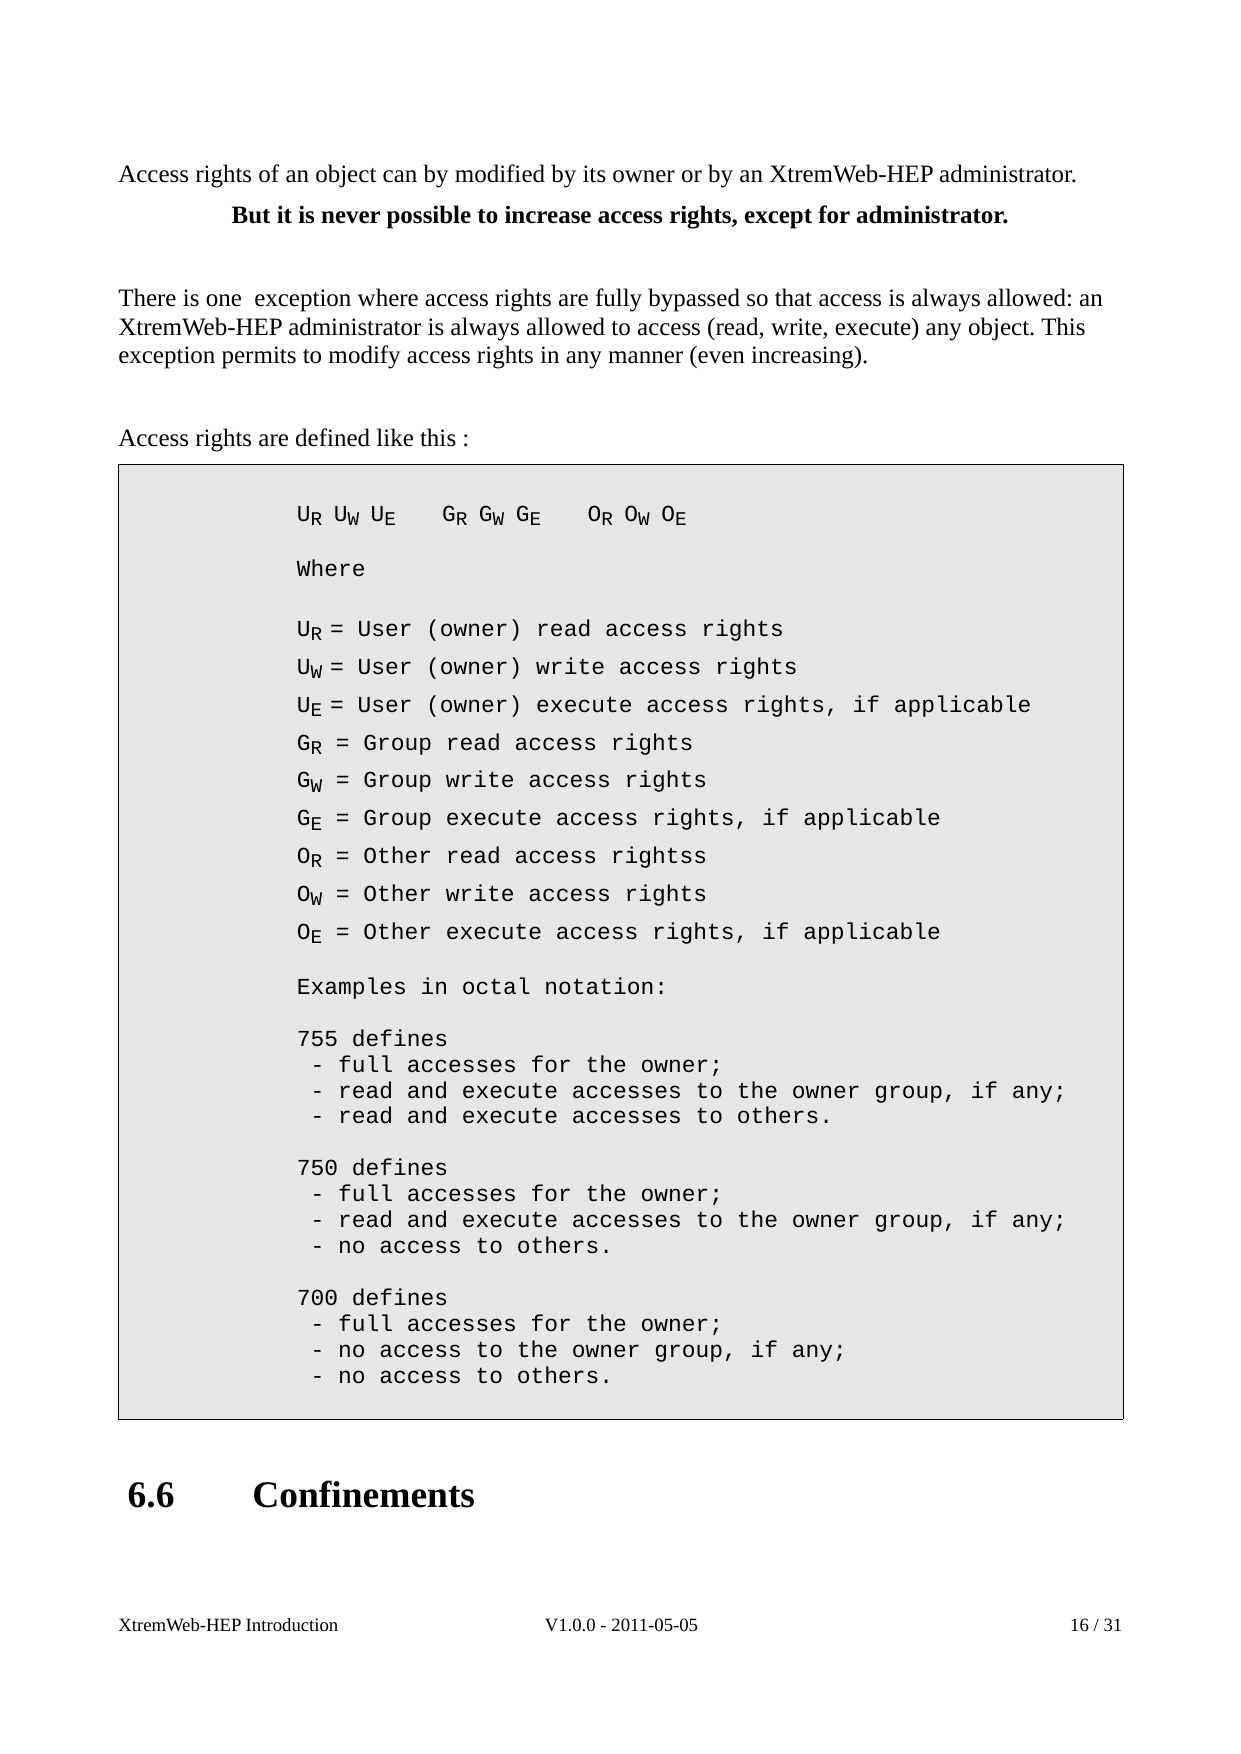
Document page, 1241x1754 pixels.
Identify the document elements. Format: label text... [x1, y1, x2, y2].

text 750 defines [119, 1154, 1123, 1180]
text Where [119, 554, 1123, 580]
text - read and execute accesses to the owner group, if any; [119, 1076, 1123, 1102]
text UR = User (owner) read access rights [119, 606, 1123, 644]
text Access rights of an object can by modified by its owner or by an XtremWeb-HEP administrator. [118, 159, 1122, 188]
text - read and execute accesses to others. [119, 1102, 1123, 1128]
text UW = User (owner) write access rights [119, 644, 1123, 682]
text OW = Other write access rights [119, 871, 1123, 908]
text - read and execute accesses to the owner group, if any; [119, 1206, 1123, 1232]
subtitle Confinements [118, 1473, 1122, 1516]
text 700 defines [119, 1283, 1123, 1309]
text UE = User (owner) execute access rights, if applicable [119, 682, 1123, 719]
text - no access to the owner group, if any; [119, 1335, 1123, 1361]
text OE = Other execute access rights, if applicable [119, 908, 1123, 946]
text Examples in octal notation: [119, 972, 1123, 998]
text But it is never possible to increase access rights, except for administrator. [179, 201, 1061, 229]
text 755 defines [119, 1024, 1123, 1050]
text Access rights are defined like this : [118, 423, 1122, 452]
text - full accesses for the owner; [119, 1309, 1123, 1335]
text - full accesses for the owner; [119, 1180, 1123, 1206]
text There is one exception where access rights are fully bypassed so that access is always allowed: an XtremWeb-HEP administrator is always allowed to access (read, write, execute) any object. This exception permits to modify access rights in any manner (even increasing). [118, 283, 1122, 369]
text GR = Group read access rights [119, 719, 1123, 757]
text - full accesses for the owner; [119, 1050, 1123, 1076]
text GW = Group write access rights [119, 757, 1123, 795]
text GE = Group execute access rights, if applicable [119, 795, 1123, 833]
text UR UW UE GR GW GE OR OW OE [119, 490, 1123, 528]
text OR = Other read access rightss [119, 833, 1123, 871]
text - no access to others. [119, 1361, 1123, 1387]
text - no access to others. [119, 1232, 1123, 1257]
